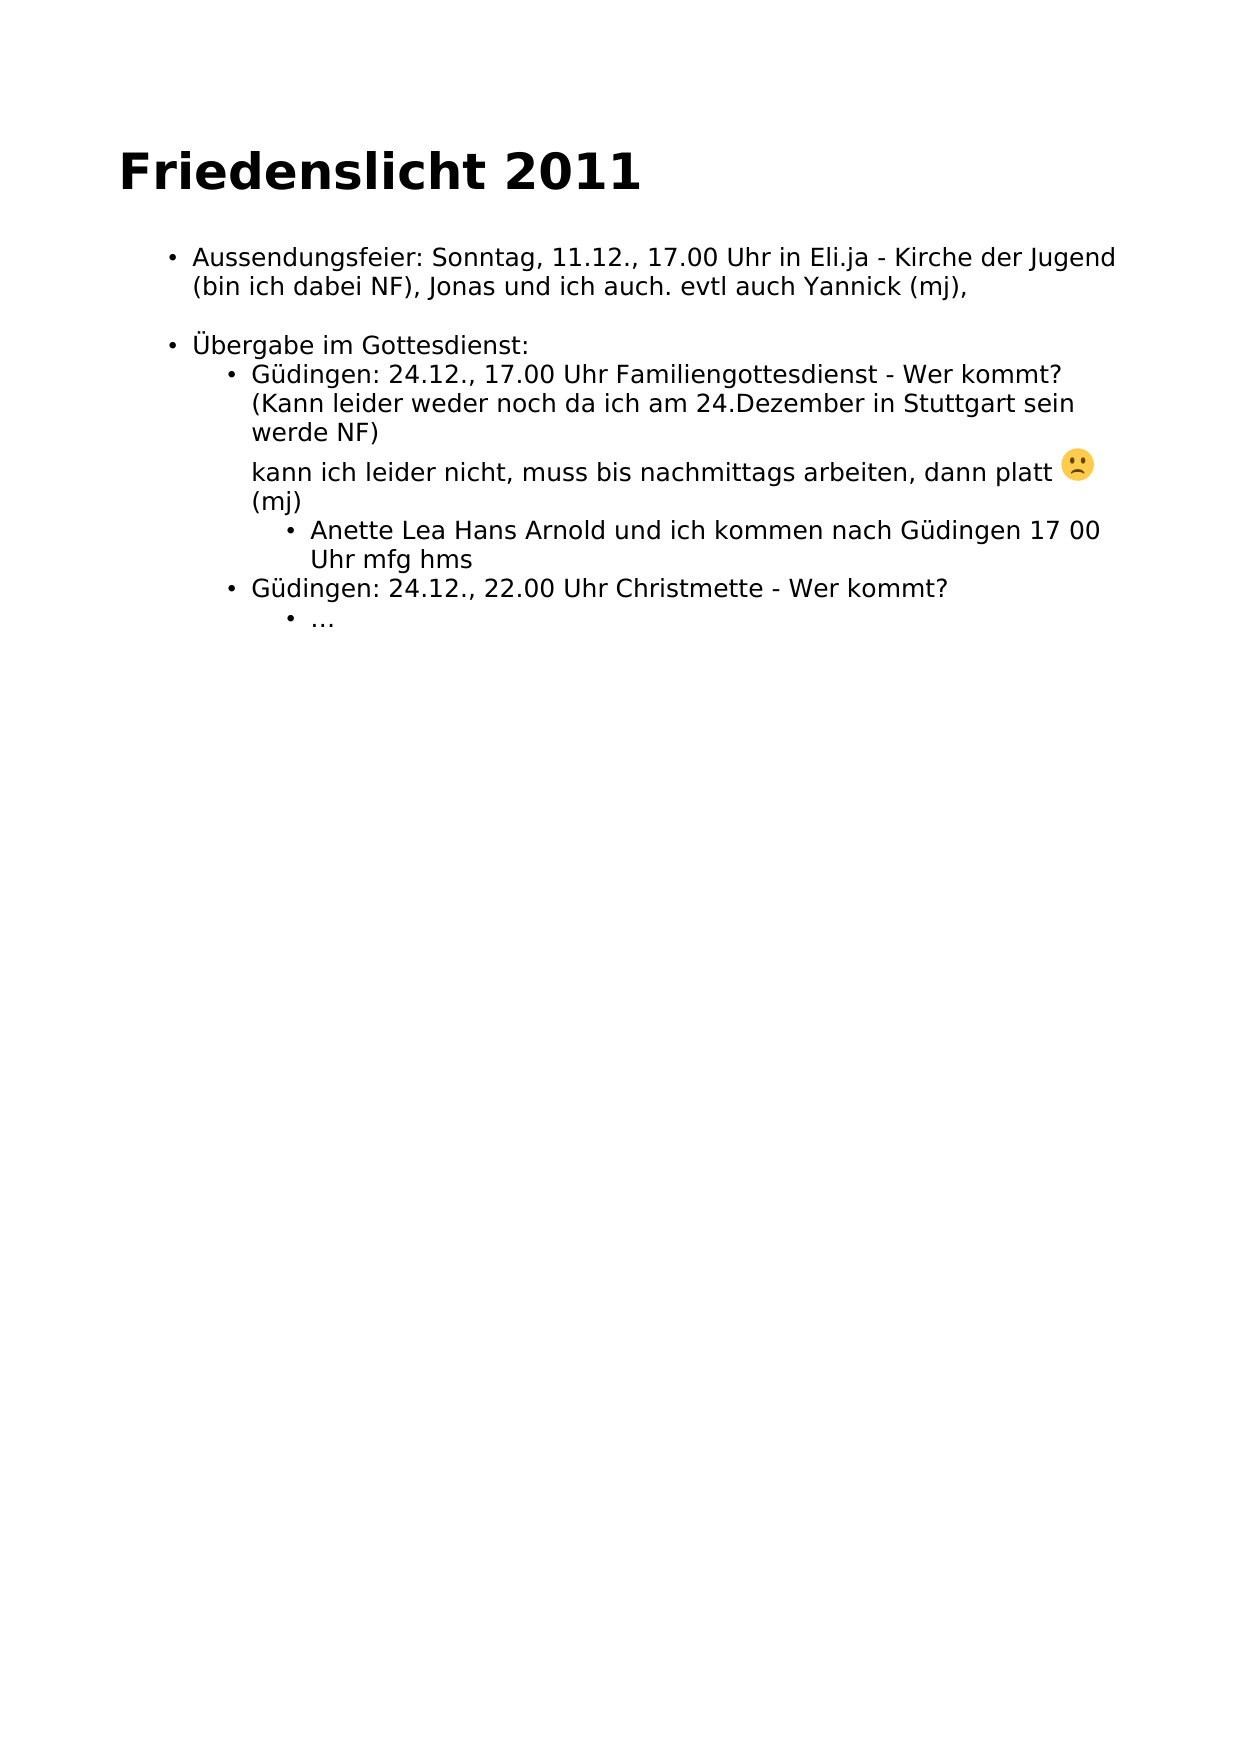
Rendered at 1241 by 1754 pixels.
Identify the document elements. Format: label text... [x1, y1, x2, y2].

list Anette Lea Hans Arnold und ich kommen nach Güdingen 17 00 Uhr mfg hms [295, 516, 1122, 575]
list Aussendungsfeier: Sonntag, 11.12., 17.00 Uhr in Eli.ja - Kirche der Jugend (bin ich dabei NF), Jonas und ich auch. evtl auch Yannick (mj), [177, 243, 1122, 302]
list … [295, 604, 1122, 633]
list Güdingen: 24.12., 22.00 Uhr Christmette - Wer kommt? [236, 575, 1122, 604]
list Güdingen: 24.12., 17.00 Uhr Familiengottesdienst - Wer kommt? (Kann leider weder noch da ich am 24.Dezember in Stuttgart sein werde NF) kann ich leider nicht, muss bis nachmittags arbeiten, dann platt (mj) [236, 360, 1122, 516]
subtitle Friedenslicht 2011 [118, 143, 1122, 201]
list Übergabe im Gottesdienst: [177, 331, 1122, 360]
